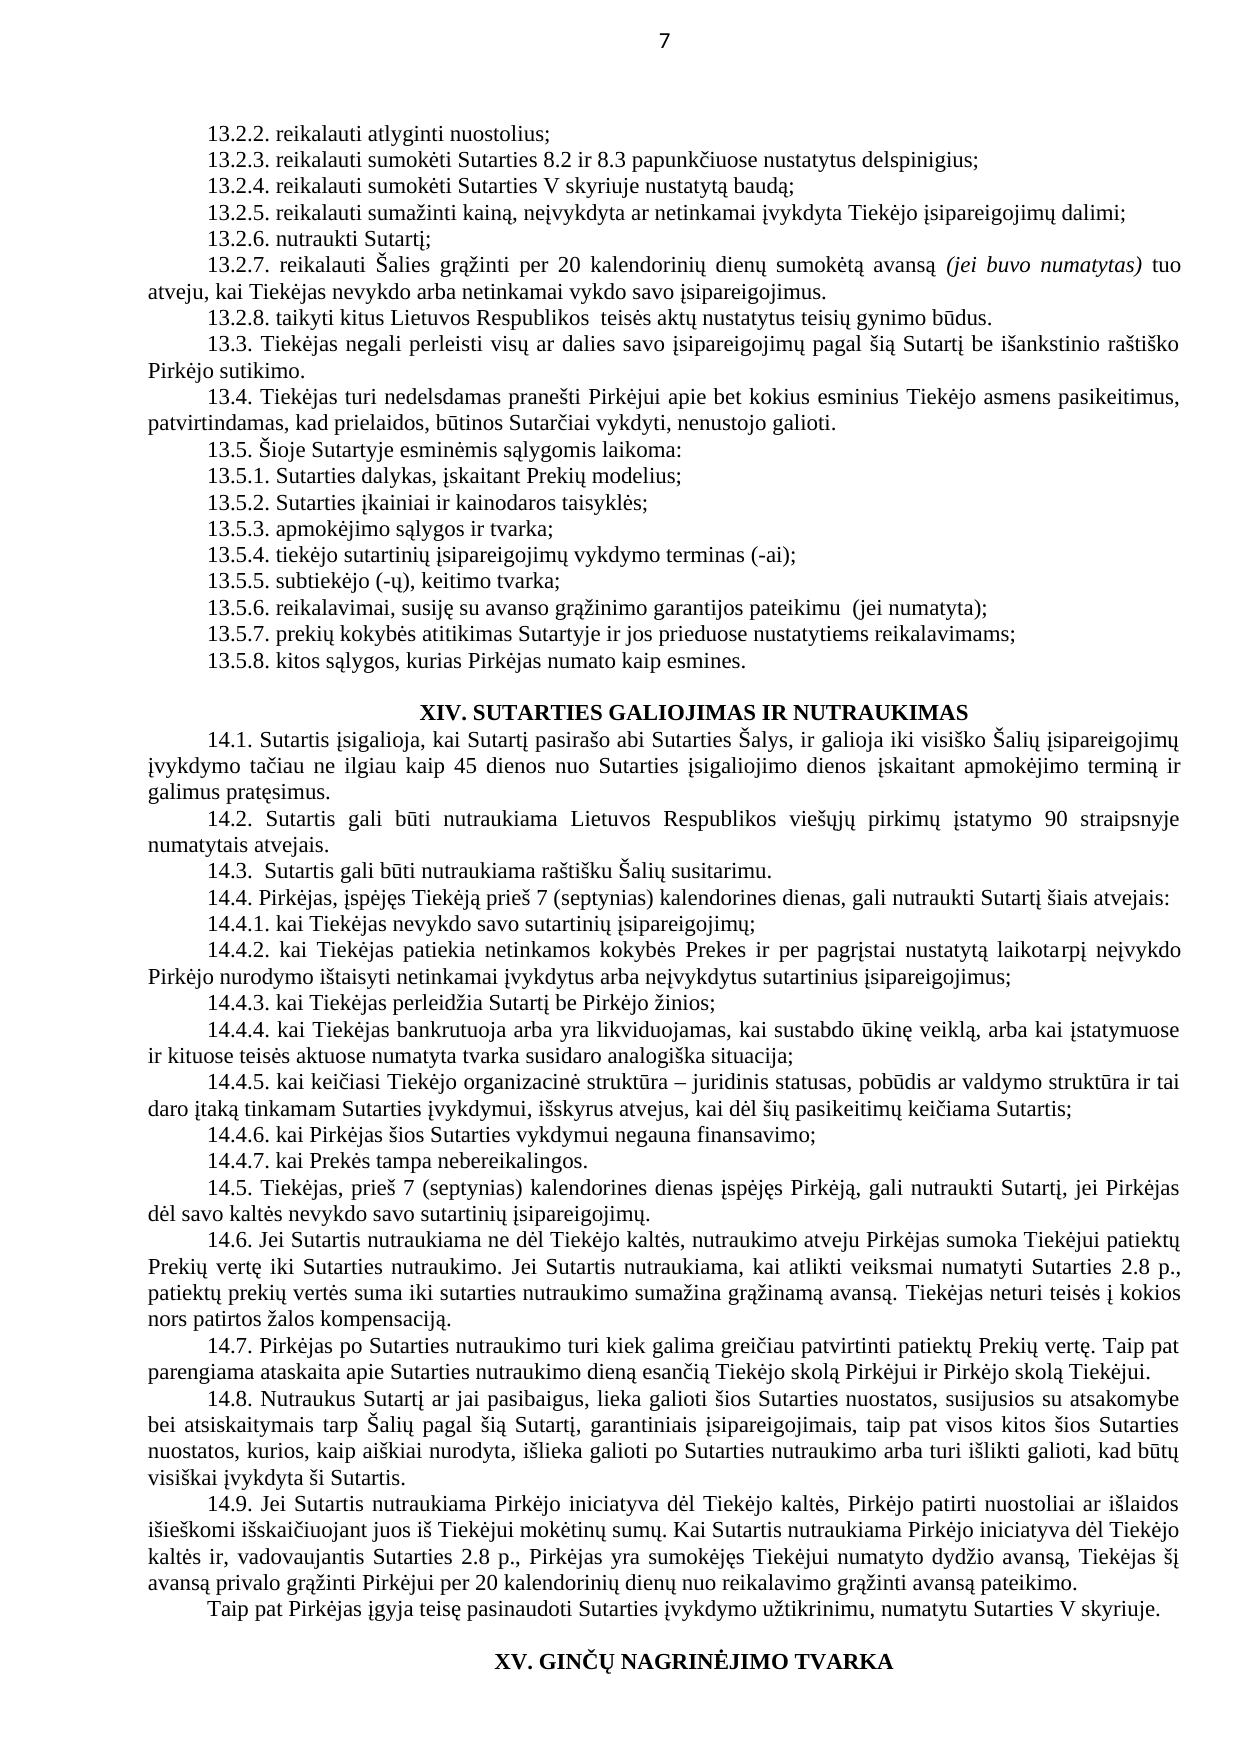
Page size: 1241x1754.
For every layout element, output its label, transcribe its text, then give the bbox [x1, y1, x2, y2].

text 14.4.4. kai Tiekėjas bankrutuoja arba yra likviduojamas, kai sustabdo ūkinę veiklą, arba kai įstatymuose ir kituose teisės aktuose numatyta tvarka susidaro analogiška situacija; [148, 1016, 1181, 1068]
text 14.5. Tiekėjas, prieš 7 (septynias) kalendorines dienas įspėjęs Pirkėją, gali nutraukti Sutartį, jei Pirkėjas dėl savo kaltės nevykdo savo sutartinių įsipareigojimų. [148, 1174, 1181, 1226]
text 14.1. Sutartis įsigalioja, kai Sutartį pasirašo abi Sutarties Šalys, ir galioja iki visiško Šalių įsipareigojimų įvykdymo tačiau ne ilgiau kaip 45 dienos nuo Sutarties įsigaliojimo dienos įskaitant apmokėjimo terminą ir galimus pratęsimus. [148, 726, 1181, 805]
text 14.4.2. kai Tiekėjas patiekia netinkamos kokybės Prekes ir per pagrįstai nustatytą laikotarpį neįvykdo Pirkėjo nurodymo ištaisyti netinkamai įvykdytus arba neįvykdytus sutartinius įsipareigojimus; [148, 937, 1181, 989]
text 14.4.3. kai Tiekėjas perleidžia Sutartį be Pirkėjo žinios; [148, 989, 1181, 1016]
text 14.6. Jei Sutartis nutraukiama ne dėl Tiekėjo kaltės, nutraukimo atveju Pirkėjas sumoka Tiekėjui patiektų Prekių vertę iki Sutarties nutraukimo. Jei Sutartis nutraukiama, kai atlikti veiksmai numatyti Sutarties 2.8 p., patiektų prekių vertės suma iki sutarties nutraukimo sumažina grąžinamą avansą. Tiekėjas neturi teisės į kokios nors patirtos žalos kompensaciją. [148, 1226, 1181, 1332]
text 14.4. Pirkėjas, įspėjęs Tiekėją prieš 7 (septynias) kalendorines dienas, gali nutraukti Sutartį šiais atvejais: [148, 884, 1181, 910]
text 13.2.6. nutraukti Sutartį; [148, 225, 1181, 251]
text 13.5.8. kitos sąlygos, kurias Pirkėjas numato kaip esmines. [148, 647, 1181, 673]
text 14.8. Nutraukus Sutartį ar jai pasibaigus, lieka galioti šios Sutarties nuostatos, susijusios su atsakomybe bei atsiskaitymais tarp Šalių pagal šią Sutartį, garantiniais įsipareigojimais, taip pat visos kitos šios Sutarties nuostatos, kurios, kaip aiškiai nurodyta, išlieka galioti po Sutarties nutraukimo arba turi išlikti galioti, kad būtų visiškai įvykdyta ši Sutartis. [148, 1384, 1181, 1490]
text 13.2.3. reikalauti sumokėti Sutarties 8.2 ir 8.3 papunkčiuose nustatytus delspinigius; [148, 146, 1181, 172]
text 13.5.2. Sutarties įkainiai ir kainodaros taisyklės; [148, 488, 1181, 515]
text 13.5. Šioje Sutartyje esminėmis sąlygomis laikoma: [148, 436, 1181, 462]
text 14.3. Sutartis gali būti nutraukiama raštišku Šalių susitarimu. [148, 857, 1181, 884]
text 13.2.2. reikalauti atlyginti nuostolius; [148, 119, 1181, 146]
text 13.2.4. reikalauti sumokėti Sutarties V skyriuje nustatytą baudą; [148, 172, 1181, 199]
text 14.4.5. kai keičiasi Tiekėjo organizacinė struktūra – juridinis statusas, pobūdis ar valdymo struktūra ir tai daro įtaką tinkamam Sutarties įvykdymui, išskyrus atvejus, kai dėl šių pasikeitimų keičiama Sutartis; [148, 1068, 1181, 1121]
text 13.2.8. taikyti kitus Lietuvos Respublikos teisės aktų nustatytus teisių gynimo būdus. [148, 304, 1181, 330]
text 13.3. Tiekėjas negali perleisti visų ar dalies savo įsipareigojimų pagal šią Sutartį be išankstinio raštiško Pirkėjo sutikimo. [148, 330, 1181, 383]
text 14.4.7. kai Prekės tampa nebereikalingos. [148, 1147, 1181, 1174]
text Taip pat Pirkėjas įgyja teisę pasinaudoti Sutarties įvykdymo užtikrinimu, numatytu Sutarties V skyriuje. [148, 1595, 1181, 1622]
text 14.4.6. kai Pirkėjas šios Sutarties vykdymui negauna finansavimo; [148, 1121, 1181, 1147]
text 13.5.4. tiekėjo sutartinių įsipareigojimų vykdymo terminas (-ai); [148, 541, 1181, 568]
text 13.5.1. Sutarties dalykas, įskaitant Prekių modelius; [148, 462, 1181, 488]
text 14.2. Sutartis gali būti nutraukiama Lietuvos Respublikos viešųjų pirkimų įstatymo 90 straipsnyje numatytais atvejais. [148, 805, 1181, 857]
text 13.5.5. subtiekėjo (-ų), keitimo tvarka; [148, 568, 1181, 594]
text 14.4.1. kai Tiekėjas nevykdo savo sutartinių įsipareigojimų; [148, 910, 1181, 937]
text 13.5.3. apmokėjimo sąlygos ir tvarka; [148, 515, 1181, 541]
text 13.5.7. prekių kokybės atitikimas Sutartyje ir jos prieduose nustatytiems reikalavimams; [148, 620, 1181, 647]
text 14.9. Jei Sutartis nutraukiama Pirkėjo iniciatyva dėl Tiekėjo kaltės, Pirkėjo patirti nuostoliai ar išlaidos išieškomi išskaičiuojant juos iš Tiekėjui mokėtinų sumų. Kai Sutartis nutraukiama Pirkėjo iniciatyva dėl Tiekėjo kaltės ir, vadovaujantis Sutarties 2.8 p., Pirkėjas yra sumokėjęs Tiekėjui numatyto dydžio avansą, Tiekėjas šį avansą privalo grąžinti Pirkėjui per 20 kalendorinių dienų nuo reikalavimo grąžinti avansą pateikimo. [148, 1490, 1181, 1595]
text 13.2.7. reikalauti Šalies grąžinti per 20 kalendorinių dienų sumokėtą avansą (jei buvo numatytas) tuo atveju, kai Tiekėjas nevykdo arba netinkamai vykdo savo įsipareigojimus. [148, 251, 1181, 304]
text 13.5.6. reikalavimai, susiję su avanso grąžinimo garantijos pateikimu (jei numatyta); [148, 594, 1181, 620]
text 14.7. Pirkėjas po Sutarties nutraukimo turi kiek galima greičiau patvirtinti patiektų Prekių vertę. Taip pat parengiama ataskaita apie Sutarties nutraukimo dieną esančią Tiekėjo skolą Pirkėjui ir Pirkėjo skolą Tiekėjui. [148, 1332, 1181, 1384]
text XV. GINČŲ NAGRINĖJIMO TVARKA [148, 1648, 1181, 1674]
text 13.2.5. reikalauti sumažinti kainą, neįvykdyta ar netinkamai įvykdyta Tiekėjo įsipareigojimų dalimi; [148, 199, 1181, 225]
text XIV. SUTARTIES GALIOJIMAS IR NUTRAUKIMAS [148, 699, 1181, 726]
text 13.4. Tiekėjas turi nedelsdamas pranešti Pirkėjui apie bet kokius esminius Tiekėjo asmens pasikeitimus, patvirtindamas, kad prielaidos, būtinos Sutarčiai vykdyti, nenustojo galioti. [148, 383, 1181, 436]
